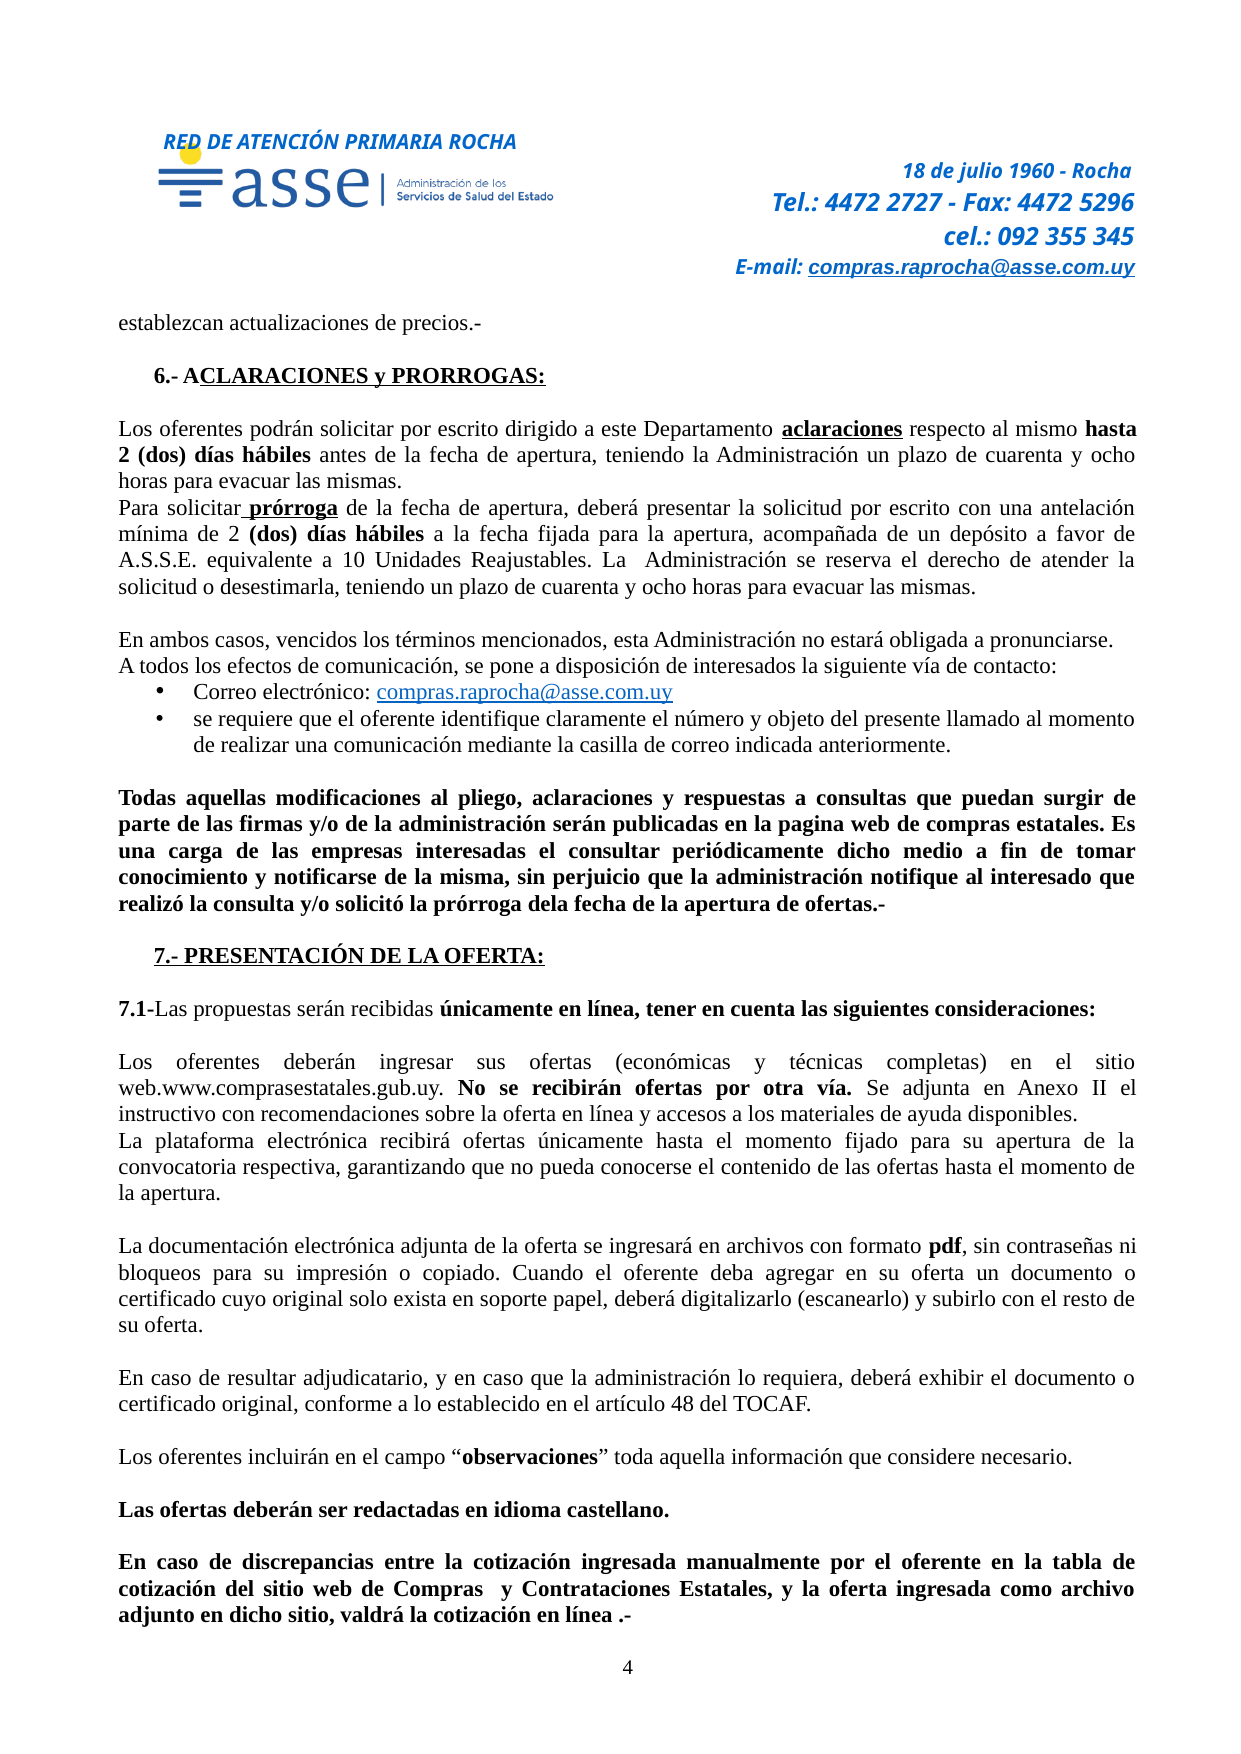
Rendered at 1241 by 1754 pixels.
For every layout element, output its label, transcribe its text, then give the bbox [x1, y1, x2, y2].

list se requiere que el oferente identifique claramente el número y objeto del presente llamado al momento de realizar una comunicación mediante la casilla de correo indicada anteriormente. [156, 705, 1137, 758]
text establezcan actualizaciones de precios.- [118, 309, 1137, 336]
list 6.- ACLARACIONES y PRORROGAS: [118, 362, 1137, 388]
text Todas aquellas modificaciones al pliego, aclaraciones y respuestas a consultas que puedan surgir de parte de las firmas y/o de la administración serán publicadas en la pagina web de compras estatales. Es una carga de las empresas interesadas el consultar periódicamente dicho medio a fin de tomar conocimiento y notificarse de la misma, sin perjuicio que la administración notifique al interesado que realizó la consulta y/o solicitó la prórroga dela fecha de la apertura de ofertas.- [118, 784, 1137, 916]
text 7.1-Las propuestas serán recibidas únicamente en línea, tener en cuenta las siguientes consideraciones: [118, 995, 1137, 1021]
text En caso de resultar adjudicatario, y en caso que la administración lo requiera, deberá exhibir el documento o certificado original, conforme a lo establecido en el artículo 48 del TOCAF. [118, 1364, 1137, 1417]
text En ambos casos, vencidos los términos mencionados, esta Administración no estará obligada a pronunciarse. [118, 626, 1137, 652]
list 7.- PRESENTACIÓN DE LA OFERTA: [118, 942, 1137, 969]
picture [131, 120, 579, 230]
text Las ofertas deberán ser redactadas en idioma castellano. [118, 1496, 1137, 1522]
list Correo electrónico: compras.raprocha@asse.com.uy [156, 678, 1137, 705]
text En caso de discrepancias entre la cotización ingresada manualmente por el oferente en la tabla de cotización del sitio web de Compras y Contrataciones Estatales, y la oferta ingresada como archivo adjunto en dicho sitio, valdrá la cotización en línea .- [118, 1548, 1137, 1627]
text Para solicitar prórroga de la fecha de apertura, deberá presentar la solicitud por escrito con una antelación mínima de 2 (dos) días hábiles a la fecha fijada para la apertura, acompañada de un depósito a favor de A.S.S.E. equivalente a 10 Unidades Reajustables. La Administración se reserva el derecho de atender la solicitud o desestimarla, teniendo un plazo de cuarenta y ocho horas para evacuar las mismas. [118, 494, 1137, 599]
text A todos los efectos de comunicación, se pone a disposición de interesados la siguiente vía de contacto: [118, 652, 1137, 678]
text Los oferentes podrán solicitar por escrito dirigido a este Departamento aclaraciones respecto al mismo hasta 2 (dos) días hábiles antes de la fecha de apertura, teniendo la Administración un plazo de cuarenta y ocho horas para evacuar las mismas. [118, 415, 1137, 494]
text Los oferentes deberán ingresar sus ofertas (económicas y técnicas completas) en el sitio web.www.comprasestatales.gub.uy. No se recibirán ofertas por otra vía. Se adjunta en Anexo II el instructivo con recomendaciones sobre la oferta en línea y accesos a los materiales de ayuda disponibles. [118, 1048, 1137, 1127]
text La plataforma electrónica recibirá ofertas únicamente hasta el momento fijado para su apertura de la convocatoria respectiva, garantizando que no pueda conocerse el contenido de las ofertas hasta el momento de la apertura. [118, 1127, 1137, 1206]
text La documentación electrónica adjunta de la oferta se ingresará en archivos con formato pdf, sin contraseñas ni bloqueos para su impresión o copiado. Cuando el oferente deba agregar en su oferta un documento o certificado cuyo original solo exista en soporte papel, deberá digitalizarlo (escanearlo) y subirlo con el resto de su oferta. [118, 1232, 1137, 1338]
text Los oferentes incluirán en el campo “observaciones” toda aquella información que considere necesario. [118, 1443, 1137, 1469]
